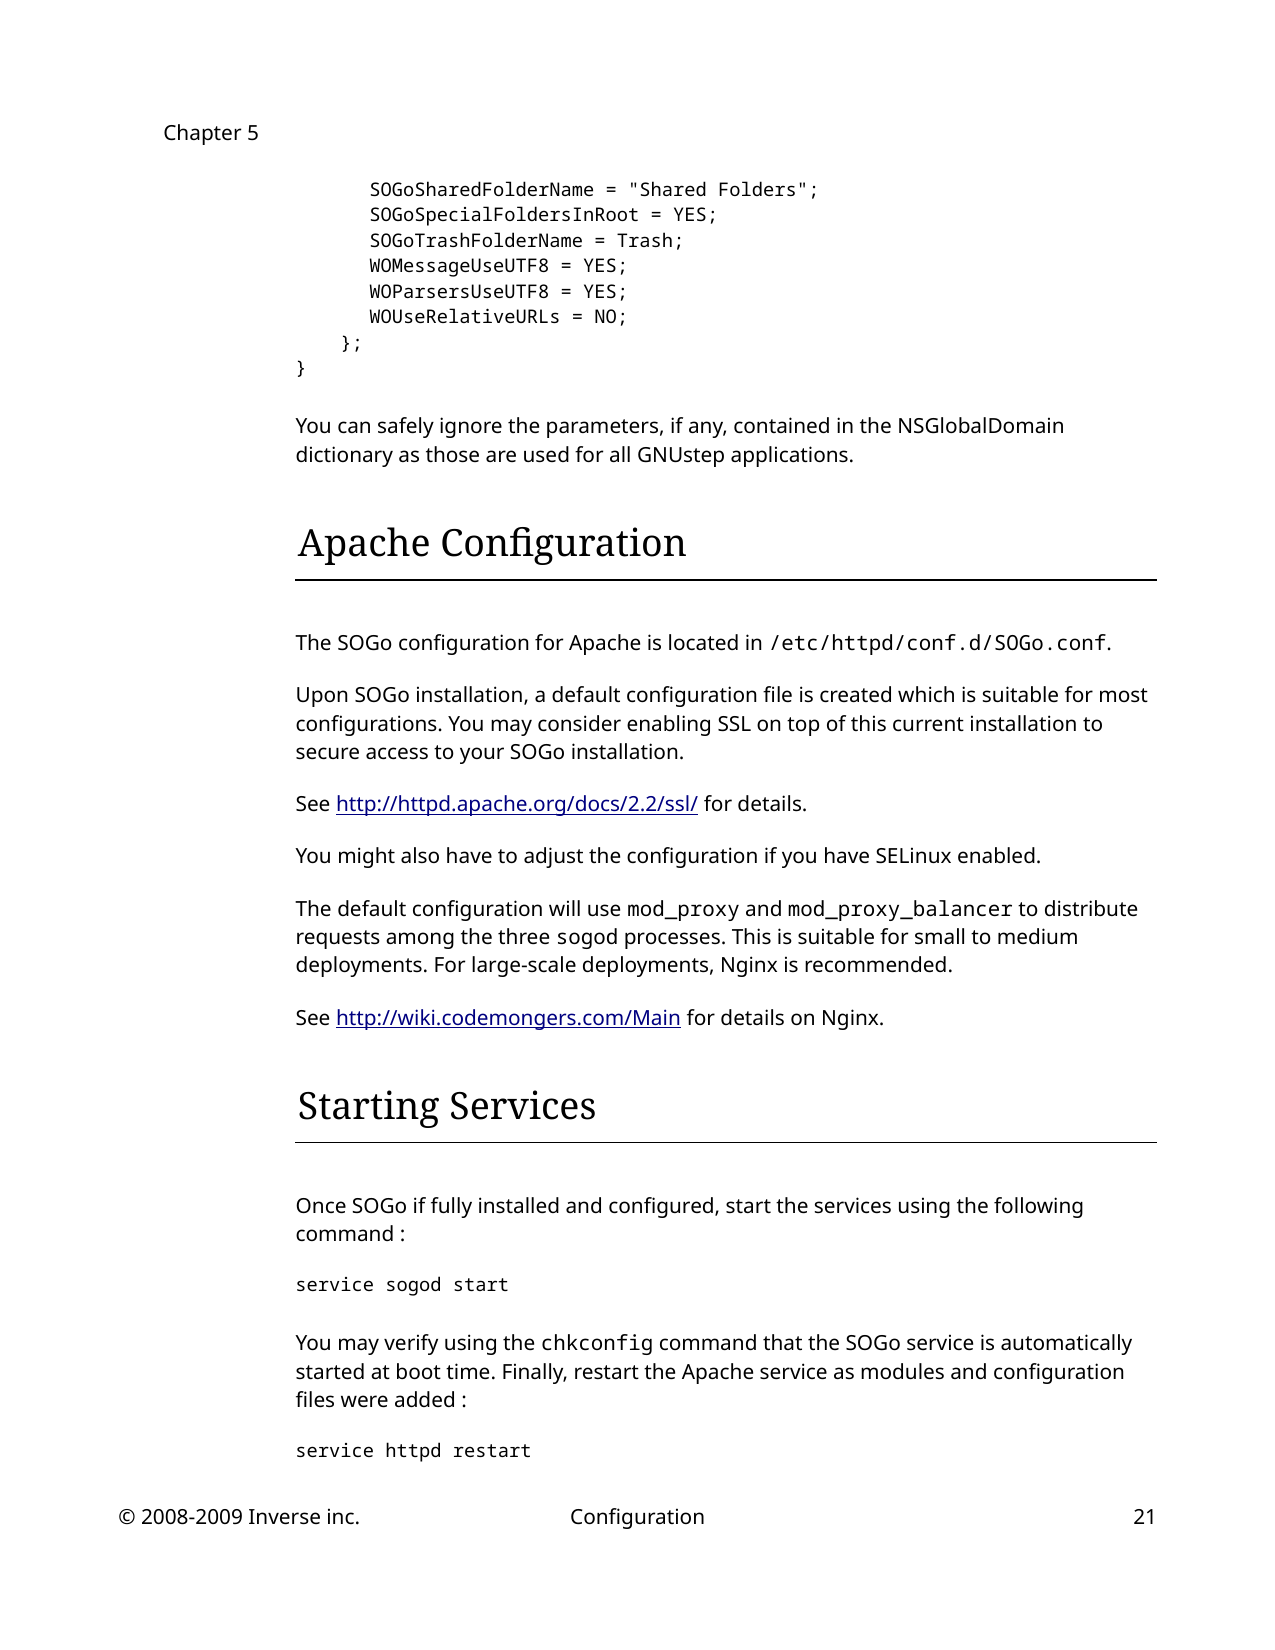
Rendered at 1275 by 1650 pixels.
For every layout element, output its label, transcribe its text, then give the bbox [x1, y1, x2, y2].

text You might also have to adjust the configuration if you have SELinux enabled. [295, 842, 1157, 870]
text The default configuration will use mod_proxy and mod_proxy_balancer to distribute requests among the three sogod processes. This is suitable for small to medium deployments. For large-scale deployments, Nginx is recommended. [295, 894, 1157, 979]
text SOGoTrashFolderName = Trash; [295, 227, 1157, 253]
text WOParsersUseUTF8 = YES; [295, 278, 1157, 304]
subtitle Starting Services [295, 1079, 1157, 1142]
subtitle Apache Configuration [295, 517, 1157, 579]
text service sogod start [295, 1272, 1157, 1297]
text SOGoSpecialFoldersInRoot = YES; [295, 202, 1157, 227]
text The SOGo configuration for Apache is located in /etc/httpd/conf.d/SOGo.conf. [295, 628, 1157, 657]
text service httpd restart [295, 1437, 1157, 1463]
text You can safely ignore the parameters, if any, contained in the NSGlobalDomain dictionary as those are used for all GNUstep applications. [295, 411, 1157, 468]
text You may verify using the chkconfig command that the SOGo service is automatically started at boot time. Finally, restart the Apache service as modules and configuration files were added : [295, 1328, 1157, 1414]
text WOMessageUseUTF8 = YES; [295, 253, 1157, 278]
text Once SOGo if fully installed and configured, start the services using the following command : [295, 1191, 1157, 1248]
text See http://httpd.apache.org/docs/2.2/ssl/ for details. [295, 789, 1157, 818]
text } [295, 355, 1157, 380]
text See http://wiki.codemongers.com/Main for details on Nginx. [295, 1003, 1157, 1031]
text }; [295, 329, 1157, 355]
text WOUseRelativeURLs = NO; [295, 304, 1157, 329]
text Upon SOGo installation, a default configuration file is created which is suitable for most configurations. You may consider enabling SSL on top of this current installation to secure access to your SOGo installation. [295, 681, 1157, 766]
text SOGoSharedFolderName = "Shared Folders"; [295, 176, 1157, 202]
